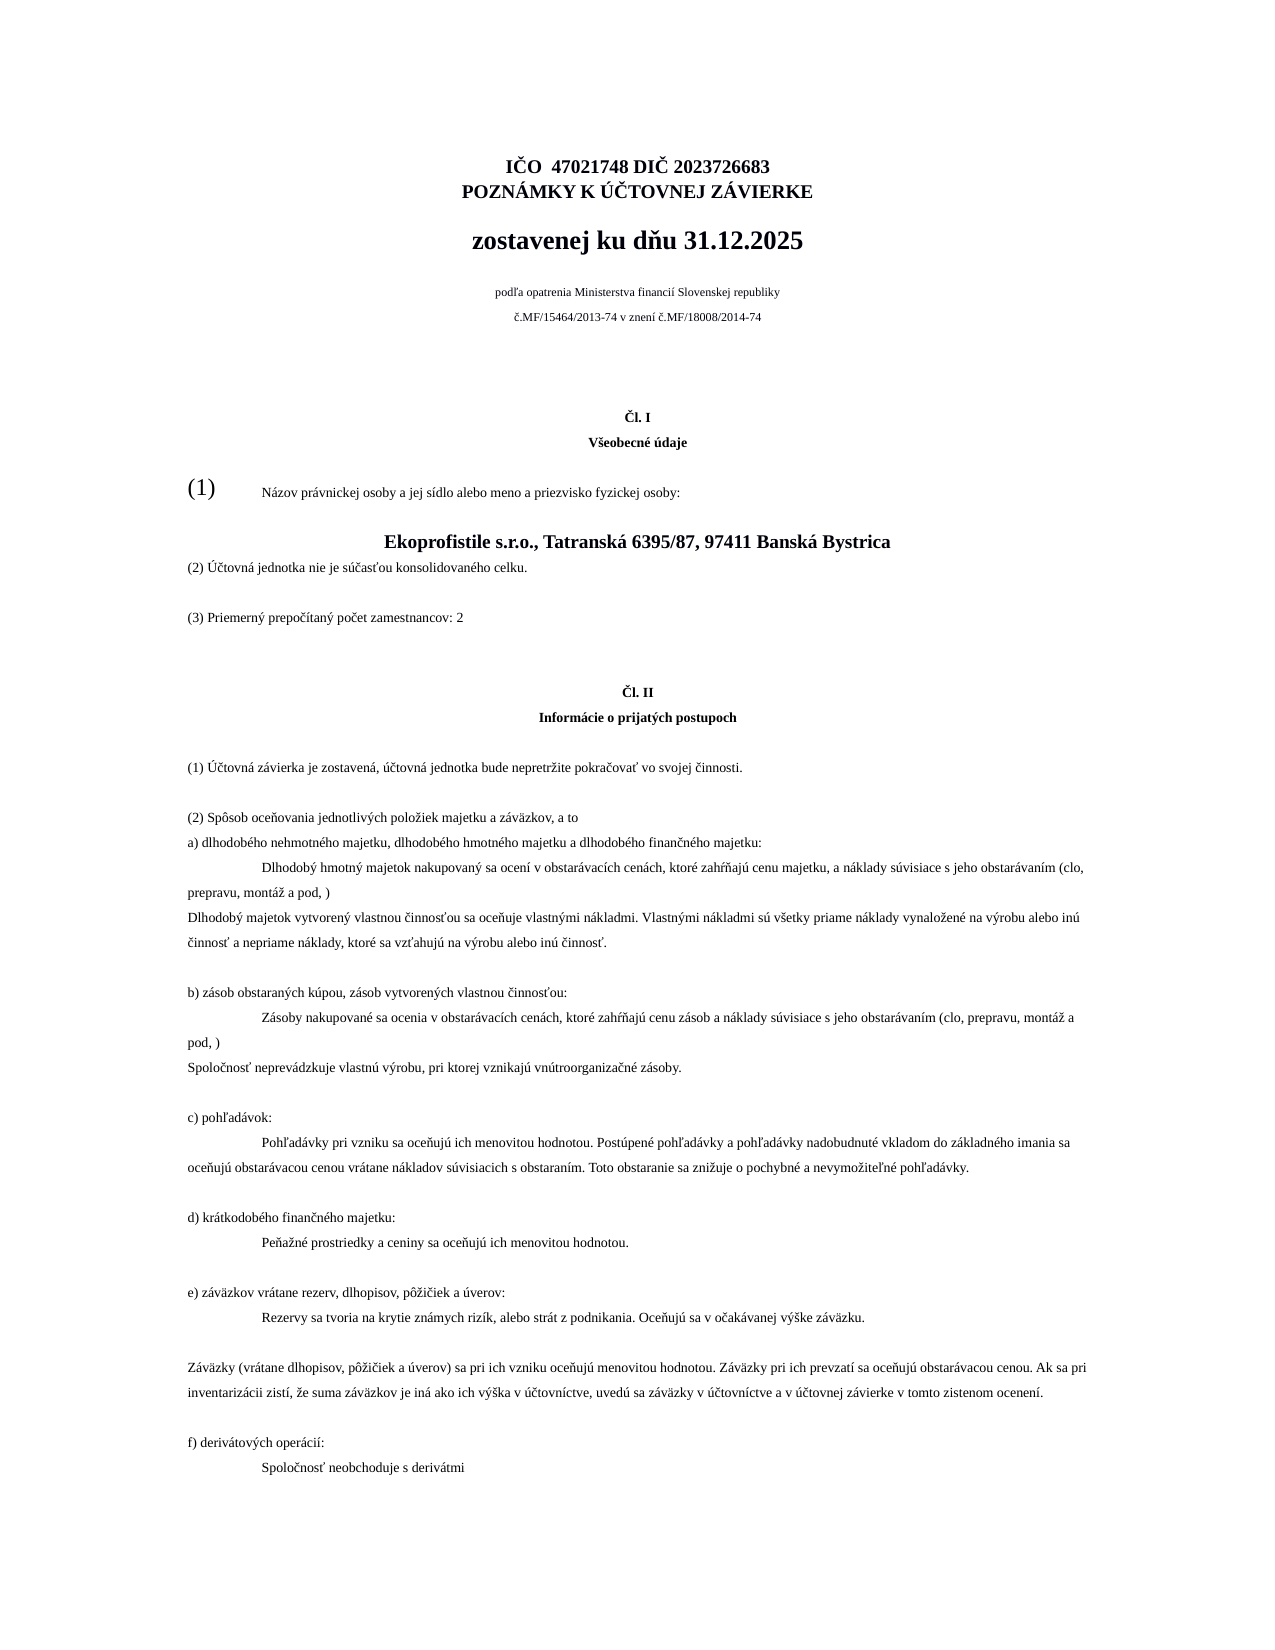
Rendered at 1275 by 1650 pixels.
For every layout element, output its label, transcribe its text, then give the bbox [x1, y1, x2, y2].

text (3) Priemerný prepočítaný počet zamestnancov: 2 [187, 600, 1087, 625]
text Peňažné prostriedky a ceniny sa oceňujú ich menovitou hodnotou. [187, 1225, 1087, 1250]
text b) zásob obstaraných kúpou, zásob vytvorených vlastnou činnosťou: [187, 975, 1087, 1000]
text zostavenej ku dňu 31.12.2025 [187, 225, 1087, 250]
text a) dlhodobého nehmotného majetku, dlhodobého hmotného majetku a dlhodobého finančného majetku: [187, 825, 1087, 850]
text Záväzky (vrátane dlhopisov, pôžičiek a úverov) sa pri ich vzniku oceňujú menovitou hodnotou. Záväzky pri ich prevzatí sa oceňujú obstarávacou cenou. Ak sa pri inventarizácii zistí, že suma záväzkov je iná ako ich výška v účtovníctve, uvedú sa záväzky v účtovníctve a v účtovnej závierke v tomto zistenom ocenení. [187, 1350, 1087, 1400]
text POZNÁMKY K ÚČTOVNEJ ZÁVIERKE [187, 175, 1087, 200]
text Dlhodobý hmotný majetok nakupovaný sa ocení v obstarávacích cenách, ktoré zahŕňajú cenu majetku, a náklady súvisiace s jeho obstarávaním (clo, prepravu, montáž a pod, ) [187, 850, 1087, 900]
text Zásoby nakupované sa ocenia v obstarávacích cenách, ktoré zahŕňajú cenu zásob a náklady súvisiace s jeho obstarávaním (clo, prepravu, montáž a pod, ) [187, 1000, 1087, 1050]
text (2) Účtovná jednotka nie je súčasťou konsolidovaného celku. [187, 550, 1087, 575]
text e) záväzkov vrátane rezerv, dlhopisov, pôžičiek a úverov: [187, 1275, 1087, 1300]
text Ekoprofistile s.r.o., Tatranská 6395/87, 97411 Banská Bystrica [187, 525, 1087, 550]
list Názov právnickej osoby a jej sídlo alebo meno a priezvisko fyzickej osoby: [187, 475, 1087, 500]
text Pohľadávky pri vzniku sa oceňujú ich menovitou hodnotou. Postúpené pohľadávky a pohľadávky nadobudnuté vkladom do základného imania sa oceňujú obstarávacou cenou vrátane nákladov súvisiacich s obstaraním. Toto obstaranie sa znižuje o pochybné a nevymožiteľné pohľadávky. [187, 1125, 1087, 1175]
text Čl. I [187, 400, 1087, 425]
text c) pohľadávok: [187, 1100, 1087, 1125]
text Informácie o prijatých postupoch [187, 700, 1087, 725]
text Dlhodobý majetok vytvorený vlastnou činnosťou sa oceňuje vlastnými nákladmi. Vlastnými nákladmi sú všetky priame náklady vynaložené na výrobu alebo inú činnosť a nepriame náklady, ktoré sa vzťahujú na výrobu alebo inú činnosť. [187, 900, 1087, 950]
text Čl. II [187, 675, 1087, 700]
text (2) Spôsob oceňovania jednotlivých položiek majetku a záväzkov, a to [187, 800, 1087, 825]
text č.MF/15464/2013-74 v znení č.MF/18008/2014-74 [187, 300, 1087, 325]
text d) krátkodobého finančného majetku: [187, 1200, 1087, 1225]
text Rezervy sa tvoria na krytie známych rizík, alebo strát z podnikania. Oceňujú sa v očakávanej výške záväzku. [187, 1300, 1087, 1325]
text f) derivátových operácií: [187, 1425, 1087, 1450]
text Spoločnosť neobchoduje s derivátmi [187, 1450, 1087, 1475]
text IČO 47021748 DIČ 2023726683 [187, 150, 1087, 175]
text Spoločnosť neprevádzkuje vlastnú výrobu, pri ktorej vznikajú vnútroorganizačné zásoby. [187, 1050, 1087, 1075]
text Všeobecné údaje [187, 425, 1087, 450]
text podľa opatrenia Ministerstva financií Slovenskej republiky [187, 275, 1087, 300]
text (1) Účtovná závierka je zostavená, účtovná jednotka bude nepretržite pokračovať vo svojej činnosti. [187, 750, 1087, 775]
